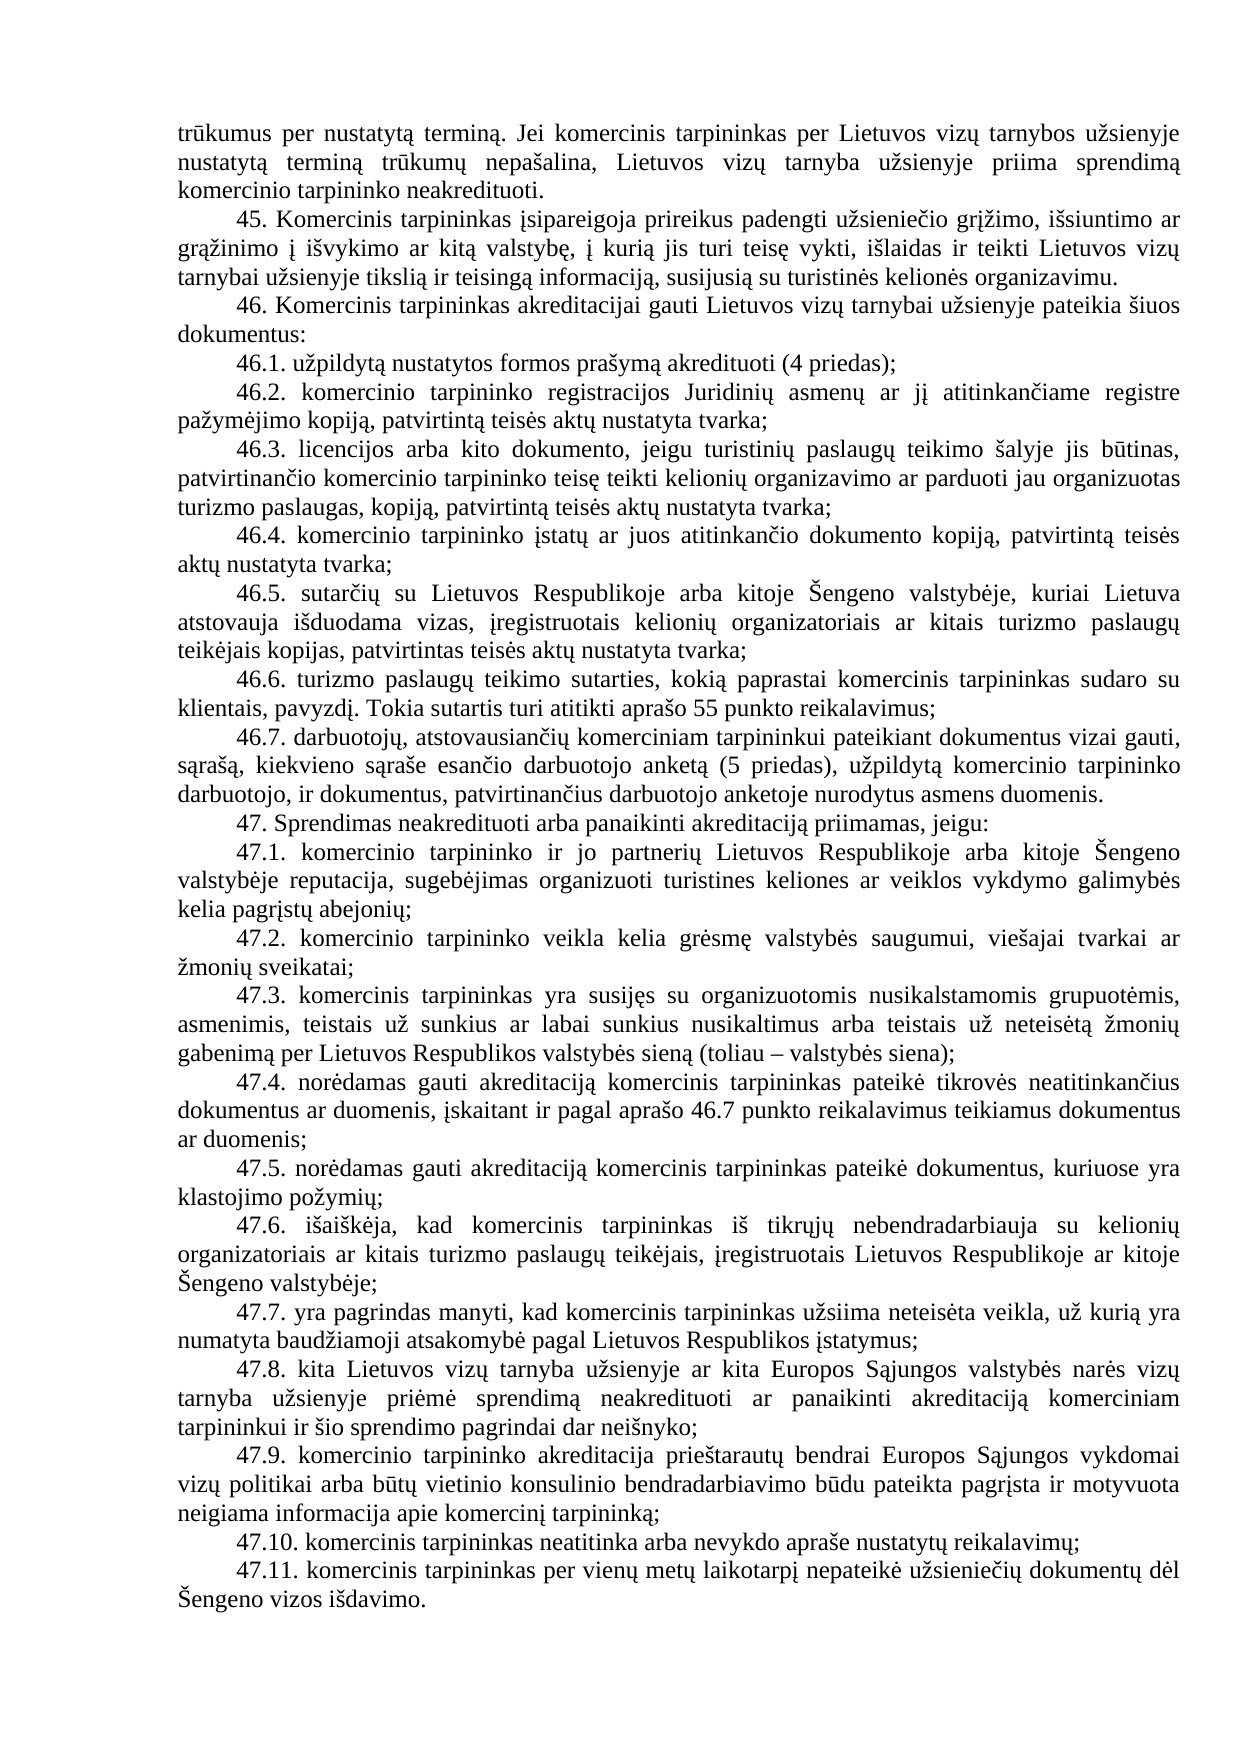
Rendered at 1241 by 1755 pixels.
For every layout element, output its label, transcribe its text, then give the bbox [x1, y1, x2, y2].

text 47.7. yra pagrindas manyti, kad komercinis tarpininkas užsiima neteisėta veikla, už kurią yra numatyta baudžiamoji atsakomybė pagal Lietuvos Respublikos įstatymus; [177, 1297, 1181, 1354]
text 47.3. komercinis tarpininkas yra susijęs su organizuotomis nusikalstamomis grupuotėmis, asmenimis, teistais už sunkius ar labai sunkius nusikaltimus arba teistais už neteisėtą žmonių gabenimą per Lietuvos Respublikos valstybės sieną (toliau – valstybės siena); [177, 981, 1181, 1067]
text 47.4. norėdamas gauti akreditaciją komercinis tarpininkas pateikė tikrovės neatitinkančius dokumentus ar duomenis, įskaitant ir pagal aprašo 46.7 punkto reikalavimus teikiamus dokumentus ar duomenis; [177, 1067, 1181, 1153]
text trūkumus per nustatytą terminą. Jei komercinis tarpininkas per Lietuvos vizų tarnybos užsienyje nustatytą terminą trūkumų nepašalina, Lietuvos vizų tarnyba užsienyje priima sprendimą komercinio tarpininko neakredituoti. [177, 118, 1181, 204]
text 47.6. išaiškėja, kad komercinis tarpininkas iš tikrųjų nebendradarbiauja su kelionių organizatoriais ar kitais turizmo paslaugų teikėjais, įregistruotais Lietuvos Respublikoje ar kitoje Šengeno valstybėje; [177, 1211, 1181, 1297]
text 46.5. sutarčių su Lietuvos Respublikoje arba kitoje Šengeno valstybėje, kuriai Lietuva atstovauja išduodama vizas, įregistruotais kelionių organizatoriais ar kitais turizmo paslaugų teikėjais kopijas, patvirtintas teisės aktų nustatyta tvarka; [177, 578, 1181, 664]
text 47.8. kita Lietuvos vizų tarnyba užsienyje ar kita Europos Sąjungos valstybės narės vizų tarnyba užsienyje priėmė sprendimą neakredituoti ar panaikinti akreditaciją komerciniam tarpininkui ir šio sprendimo pagrindai dar neišnyko; [177, 1354, 1181, 1441]
text 47.10. komercinis tarpininkas neatitinka arba nevykdo apraše nustatytų reikalavimų; [177, 1527, 1181, 1556]
text 46.3. licencijos arba kito dokumento, jeigu turistinių paslaugų teikimo šalyje jis būtinas, patvirtinančio komercinio tarpininko teisę teikti kelionių organizavimo ar parduoti jau organizuotas turizmo paslaugas, kopiją, patvirtintą teisės aktų nustatyta tvarka; [177, 434, 1181, 521]
text 45. Komercinis tarpininkas įsipareigoja prireikus padengti užsieniečio grįžimo, išsiuntimo ar grąžinimo į išvykimo ar kitą valstybę, į kurią jis turi teisę vykti, išlaidas ir teikti Lietuvos vizų tarnybai užsienyje tikslią ir teisingą informaciją, susijusią su turistinės kelionės organizavimu. [177, 204, 1181, 291]
text 46.7. darbuotojų, atstovausiančių komerciniam tarpininkui pateikiant dokumentus vizai gauti, sąrašą, kiekvieno sąraše esančio darbuotojo anketą (5 priedas), užpildytą komercinio tarpininko darbuotojo, ir dokumentus, patvirtinančius darbuotojo anketoje nurodytus asmens duomenis. [177, 722, 1181, 808]
text 46.6. turizmo paslaugų teikimo sutarties, kokią paprastai komercinis tarpininkas sudaro su klientais, pavyzdį. Tokia sutartis turi atitikti aprašo 55 punkto reikalavimus; [177, 664, 1181, 722]
text 47.9. komercinio tarpininko akreditacija prieštarautų bendrai Europos Sąjungos vykdomai vizų politikai arba būtų vietinio konsulinio bendradarbiavimo būdu pateikta pagrįsta ir motyvuota neigiama informacija apie komercinį tarpininką; [177, 1441, 1181, 1527]
text 47. Sprendimas neakredituoti arba panaikinti akreditaciją priimamas, jeigu: [177, 808, 1181, 837]
text 47.2. komercinio tarpininko veikla kelia grėsmę valstybės saugumui, viešajai tvarkai ar žmonių sveikatai; [177, 923, 1181, 981]
text 46.4. komercinio tarpininko įstatų ar juos atitinkančio dokumento kopiją, patvirtintą teisės aktų nustatyta tvarka; [177, 521, 1181, 578]
text 46.1. užpildytą nustatytos formos prašymą akredituoti (4 priedas); [177, 348, 1181, 377]
text 47.1. komercinio tarpininko ir jo partnerių Lietuvos Respublikoje arba kitoje Šengeno valstybėje reputacija, sugebėjimas organizuoti turistines keliones ar veiklos vykdymo galimybės kelia pagrįstų abejonių; [177, 837, 1181, 923]
text 47.5. norėdamas gauti akreditaciją komercinis tarpininkas pateikė dokumentus, kuriuose yra klastojimo požymių; [177, 1153, 1181, 1211]
text 47.11. komercinis tarpininkas per vienų metų laikotarpį nepateikė užsieniečių dokumentų dėl Šengeno vizos išdavimo. [177, 1556, 1181, 1613]
text 46. Komercinis tarpininkas akreditacijai gauti Lietuvos vizų tarnybai užsienyje pateikia šiuos dokumentus: [177, 291, 1181, 348]
text 46.2. komercinio tarpininko registracijos Juridinių asmenų ar jį atitinkančiame registre pažymėjimo kopiją, patvirtintą teisės aktų nustatyta tvarka; [177, 377, 1181, 434]
